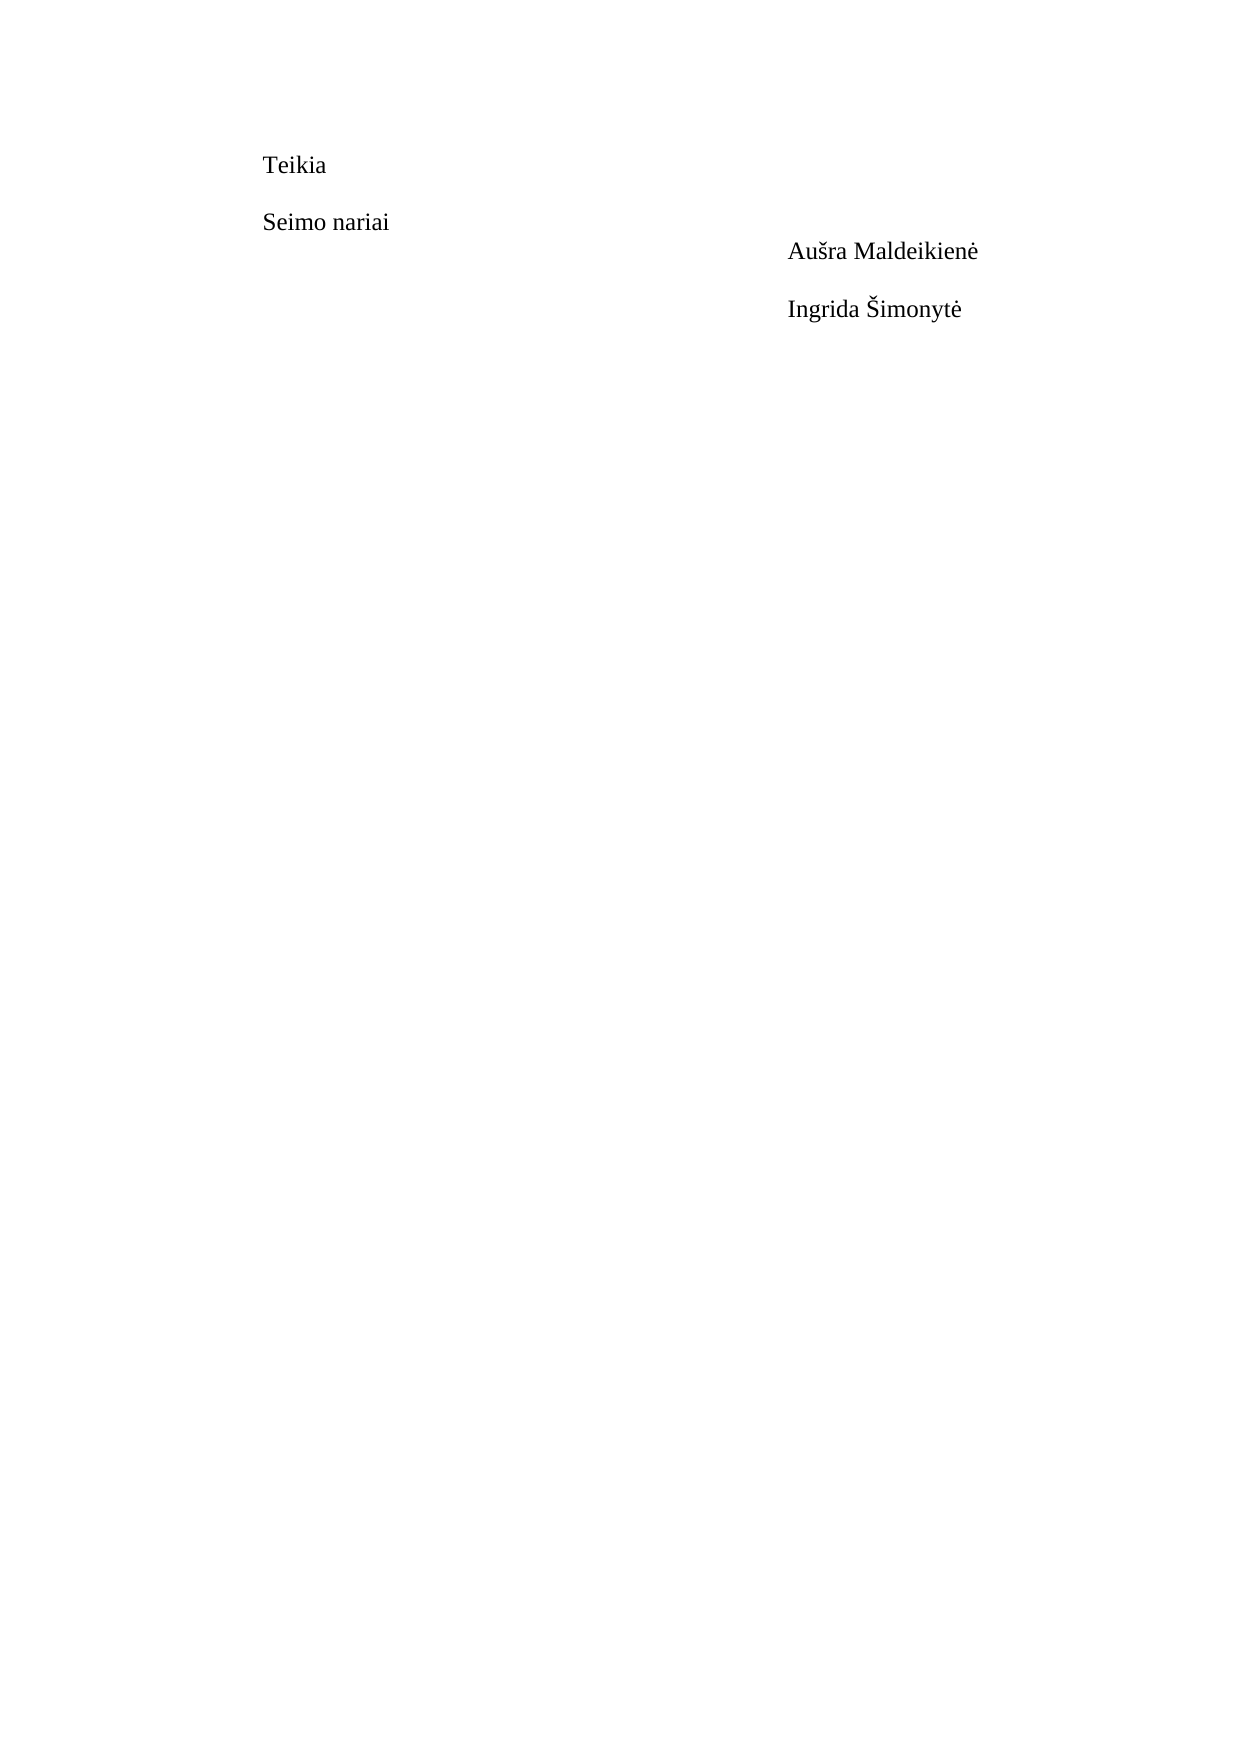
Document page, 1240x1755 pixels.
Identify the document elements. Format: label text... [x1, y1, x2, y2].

text Seimo nariai [187, 207, 1052, 236]
text Ingrida Šimonytė [712, 294, 1052, 322]
text Aušra Maldeikienė [562, 236, 1052, 265]
text Teikia [187, 150, 1052, 179]
